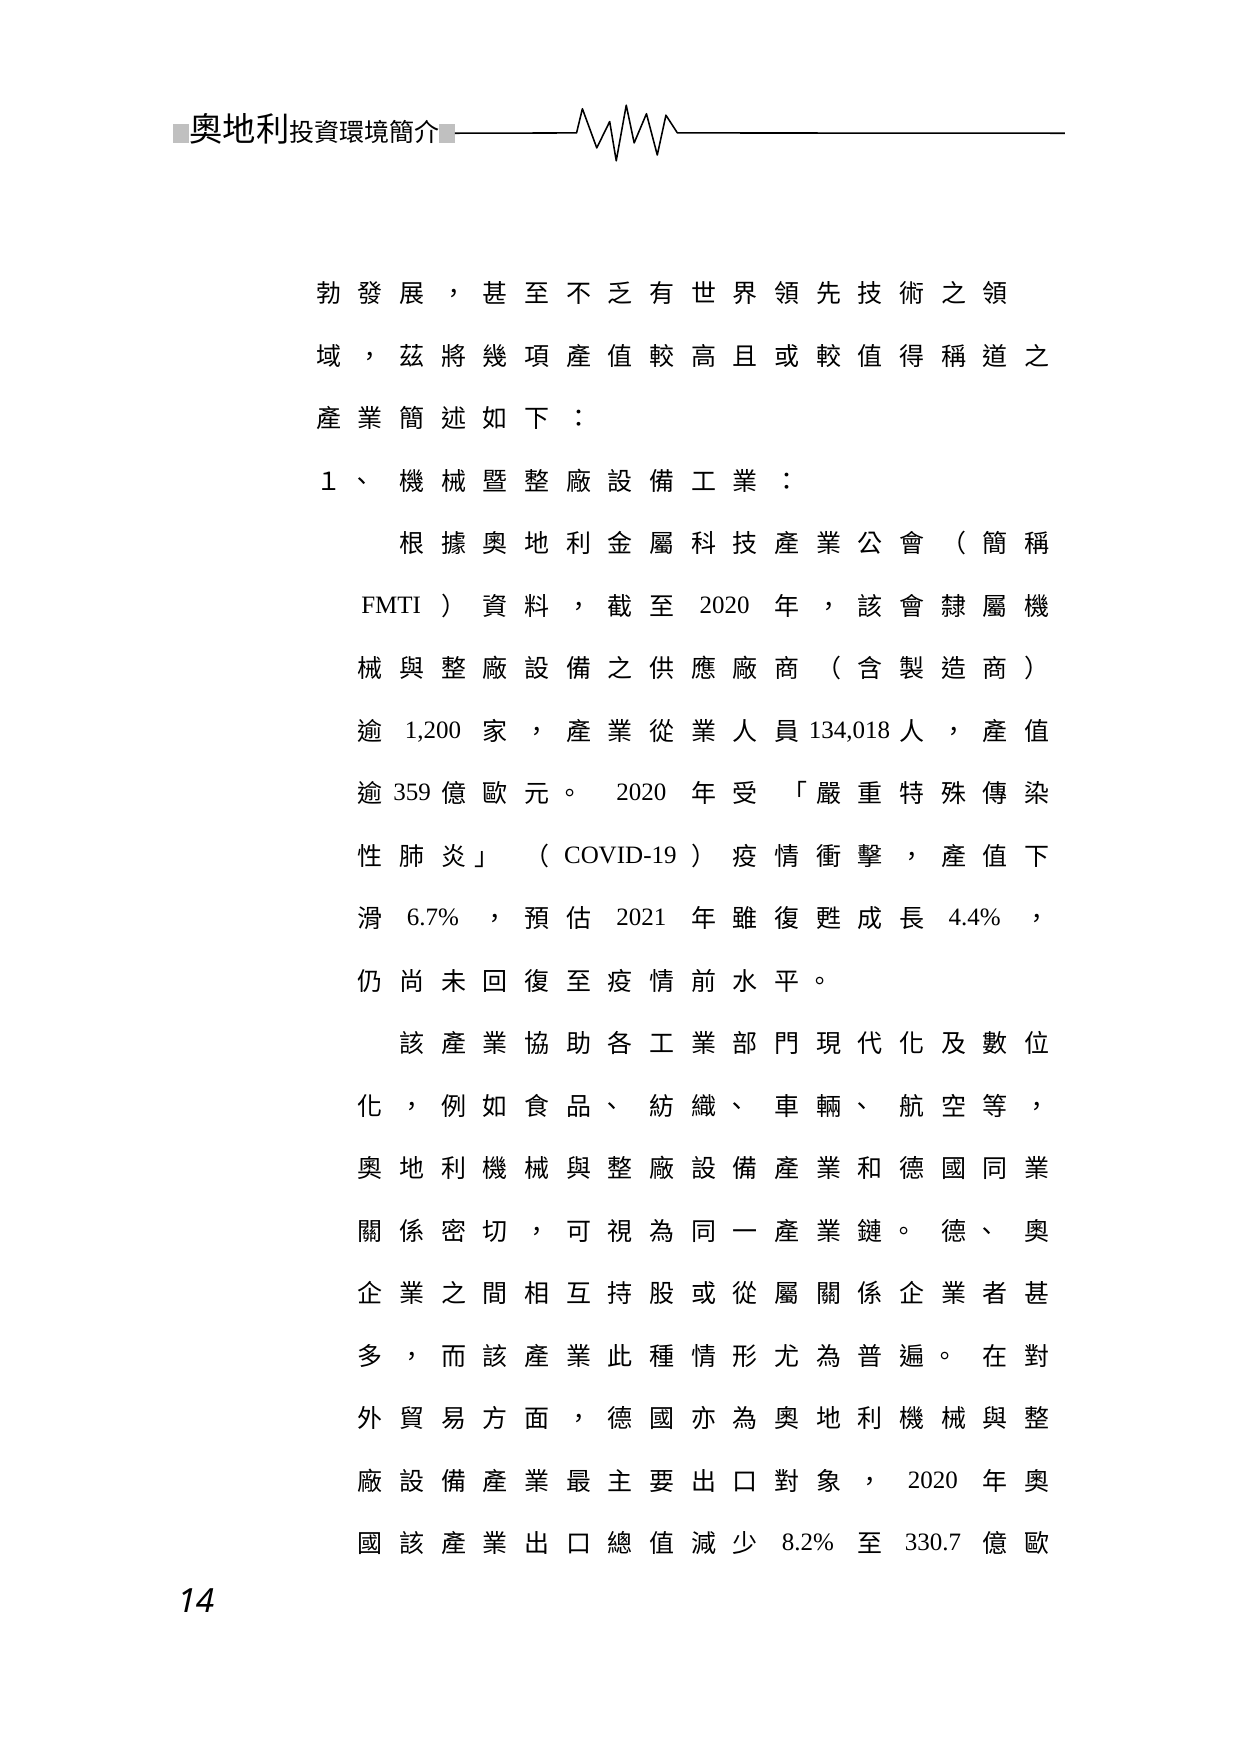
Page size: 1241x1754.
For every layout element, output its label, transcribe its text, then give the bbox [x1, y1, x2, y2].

text 勃發展，甚至不乏有世界領先技術之領域，茲將幾項產值較高且或較值得稱道之產業簡述如下： [281, 250, 1058, 438]
text １、機械暨整廠設備工業： [281, 438, 1058, 500]
text 該產業協助各工業部門現代化及數位化，例如食品、紡織、車輛、航空等，奧地利機械與整廠設備產業和德國同業關係密切，可視為同一產業鏈。德、奧企業之間相互持股或從屬關係企業者甚多，而該產業此種情形尤為普遍。在對外貿易方面，德國亦為奧地利機械與整廠設備產業最主要出口對象，2020年奧國該產業出口總值減少8.2%至330.7億歐 [330, 1000, 1058, 1563]
text 根據奧地利金屬科技產業公會（簡稱FMTI）資料，截至2020年，該會隸屬機械與整廠設備之供應廠商（含製造商）逾1,200家，產業從業人員134,018人，產值逾359億歐元。2020年受「嚴重特殊傳染性肺炎」（COVID-19）疫情衝擊，產值下滑6.7%，預估2021年雖復甦成長4.4%，仍尚未回復至疫情前水平。 [330, 500, 1058, 1000]
